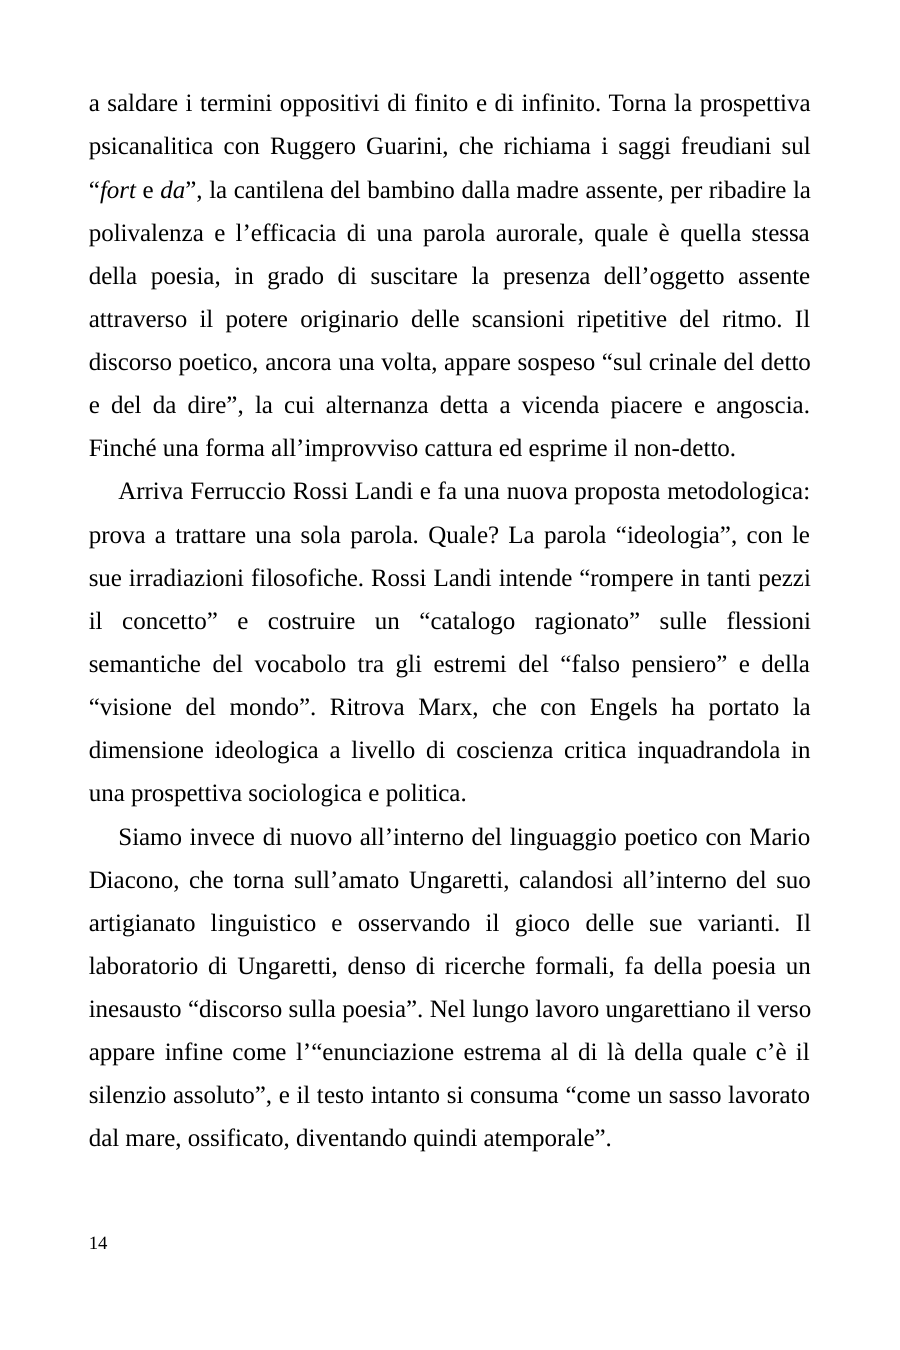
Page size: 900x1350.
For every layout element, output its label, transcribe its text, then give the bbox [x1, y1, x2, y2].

text a saldare i termini oppositivi di finito e di infinito. Torna la prospettiva psicanalitica con Ruggero Guarini, che richiama i saggi freudiani sul “fort e da”, la cantilena del bambino dalla madre assente, per ribadire la polivalenza e l’efficacia di una parola aurorale, quale è quella stessa della poesia, in grado di suscitare la presenza dell’oggetto assente attraverso il potere originario delle scansioni ripetitive del ritmo. Il discorso poetico, ancora una volta, appare sospeso “sul crinale del detto e del da dire”, la cui alternanza detta a vicenda piacere e angoscia. Finché una forma all’improvviso cattura ed esprime il non-detto. [88, 88, 811, 462]
text Siamo invece di nuovo all’interno del linguaggio poetico con Mario Diacono, che torna sull’amato Ungaretti, calandosi all’interno del suo artigianato linguistico e osservando il gioco delle sue varianti. Il laboratorio di Ungaretti, denso di ricerche formali, fa della poesia un inesausto “discorso sulla poesia”. Nel lungo lavoro ungarettiano il verso appare infine come l’“enunciazione estrema al di là della quale c’è il silenzio assoluto”, e il testo intanto si consuma “come un sasso lavorato dal mare, ossificato, diventando quindi atemporale”. [88, 822, 811, 1152]
text Arriva Ferruccio Rossi Landi e fa una nuova proposta metodologica: prova a trattare una sola parola. Quale? La parola “ideologia”, con le sue irradiazioni filosofiche. Rossi Landi intende “rompere in tanti pezzi il concetto” e costruire un “catalogo ragionato” sulle flessioni semantiche del vocabolo tra gli estremi del “falso pensiero” e della “visione del mondo”. Ritrova Marx, che con Engels ha portato la dimensione ideologica a livello di coscienza critica inquadrandola in una prospettiva sociologica e politica. [88, 477, 811, 807]
